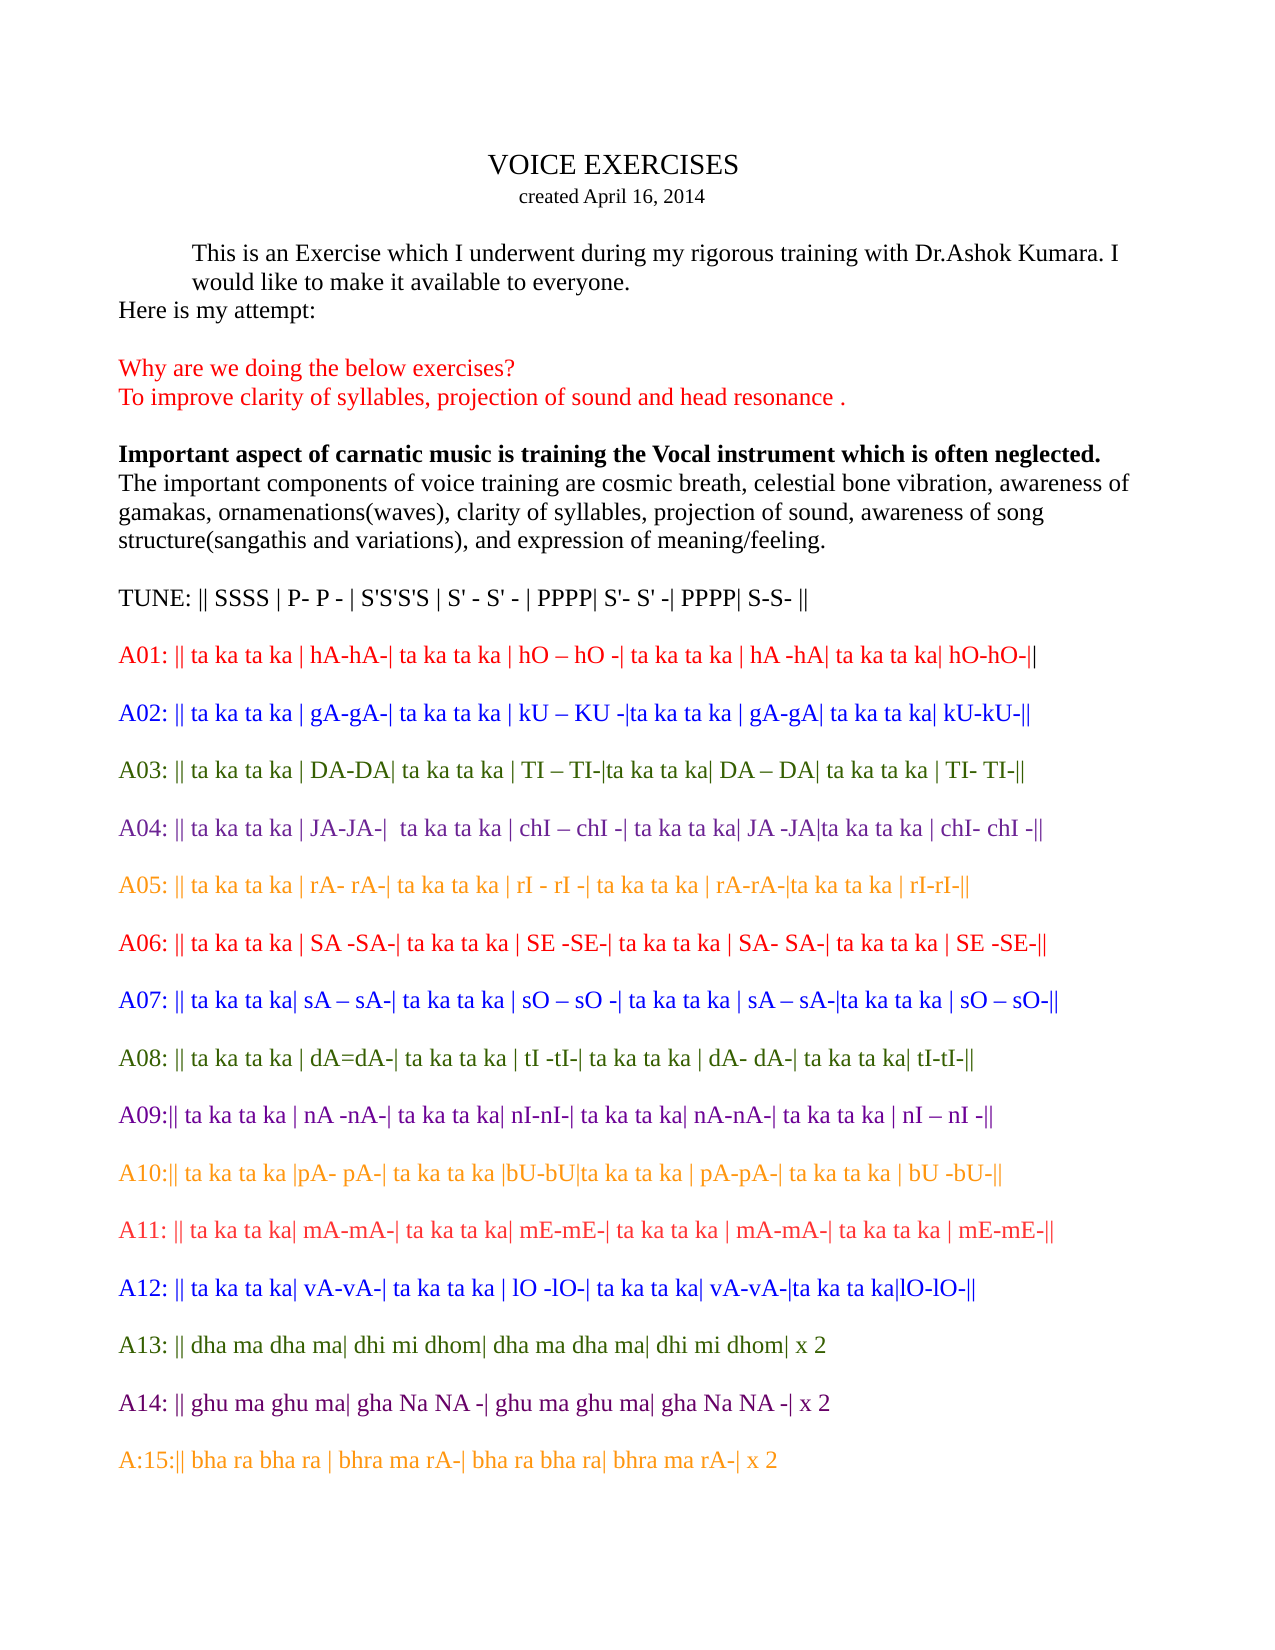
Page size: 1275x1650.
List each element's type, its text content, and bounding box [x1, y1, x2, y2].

text A03: || ta ka ta ka | DA-DA| ta ka ta ka | TI – TI-|ta ka ta ka| DA – DA| ta ka ta ka | TI- TI-|| [118, 755, 1157, 784]
text TUNE: || SSSS | P- P - | S'S'S'S | S' - S' - | PPPP| S'- S' -| PPPP| S-S- || [118, 583, 1157, 612]
text A13: || dha ma dha ma| dhi mi dhom| dha ma dha ma| dhi mi dhom| x 2 [118, 1330, 1157, 1359]
text A14: || ghu ma ghu ma| gha Na NA -| ghu ma ghu ma| gha Na NA -| x 2 [118, 1388, 1157, 1417]
text A06: || ta ka ta ka | SA -SA-| ta ka ta ka | SE -SE-| ta ka ta ka | SA- SA-| ta ka ta ka | SE -SE-|| [118, 928, 1157, 957]
text A12: || ta ka ta ka| vA-vA-| ta ka ta ka | lO -lO-| ta ka ta ka| vA-vA-|ta ka ta ka|lO-lO-|| [118, 1273, 1157, 1302]
text A01: || ta ka ta ka | hA-hA-| ta ka ta ka | hO – hO -| ta ka ta ka | hA -hA| ta ka ta ka| hO-hO-|| [118, 640, 1157, 669]
text A08: || ta ka ta ka | dA=dA-| ta ka ta ka | tI -tI-| ta ka ta ka | dA- dA-| ta ka ta ka| tI-tI-|| [118, 1043, 1157, 1072]
text A07: || ta ka ta ka| sA – sA-| ta ka ta ka | sO – sO -| ta ka ta ka | sA – sA-|ta ka ta ka | sO – sO-|| [118, 985, 1157, 1014]
text A:15:|| bha ra bha ra | bhra ma rA-| bha ra bha ra| bhra ma rA-| x 2 [118, 1445, 1157, 1474]
text A05: || ta ka ta ka | rA- rA-| ta ka ta ka | rI - rI -| ta ka ta ka | rA-rA-|ta ka ta ka | rI-rI-|| [118, 870, 1157, 899]
text VOICE EXERCISES [118, 147, 1157, 180]
text To improve clarity of syllables, projection of sound and head resonance . [118, 382, 1157, 410]
text A02: || ta ka ta ka | gA-gA-| ta ka ta ka | kU – KU -|ta ka ta ka | gA-gA| ta ka ta ka| kU-kU-|| [118, 698, 1157, 727]
text created April 16, 2014 [118, 180, 1157, 209]
text A09:|| ta ka ta ka | nA -nA-| ta ka ta ka| nI-nI-| ta ka ta ka| nA-nA-| ta ka ta ka | nI – nI -|| [118, 1100, 1157, 1129]
text A11: || ta ka ta ka| mA-mA-| ta ka ta ka| mE-mE-| ta ka ta ka | mA-mA-| ta ka ta ka | mE-mE-|| [118, 1215, 1157, 1244]
text A10:|| ta ka ta ka |pA- pA-| ta ka ta ka |bU-bU|ta ka ta ka | pA-pA-| ta ka ta ka | bU -bU-|| [118, 1158, 1157, 1187]
text Why are we doing the below exercises? [118, 353, 1157, 382]
text This is an Exercise which I underwent during my rigorous training with Dr.Ashok Kumara. I would like to make it available to everyone. [192, 238, 1157, 295]
text A04: || ta ka ta ka | JA-JA-| ta ka ta ka | chI – chI -| ta ka ta ka| JA -JA|ta ka ta ka | chI- chI -|| [118, 813, 1157, 842]
text Important aspect of carnatic music is training the Vocal instrument which is often neglected. [118, 439, 1157, 468]
text The important components of voice training are cosmic breath, celestial bone vibration, awareness of gamakas, ornamenations(waves), clarity of syllables, projection of sound, awareness of song structure(sangathis and variations), and expression of meaning/feeling. [118, 468, 1157, 554]
text Here is my attempt: [118, 295, 1157, 324]
